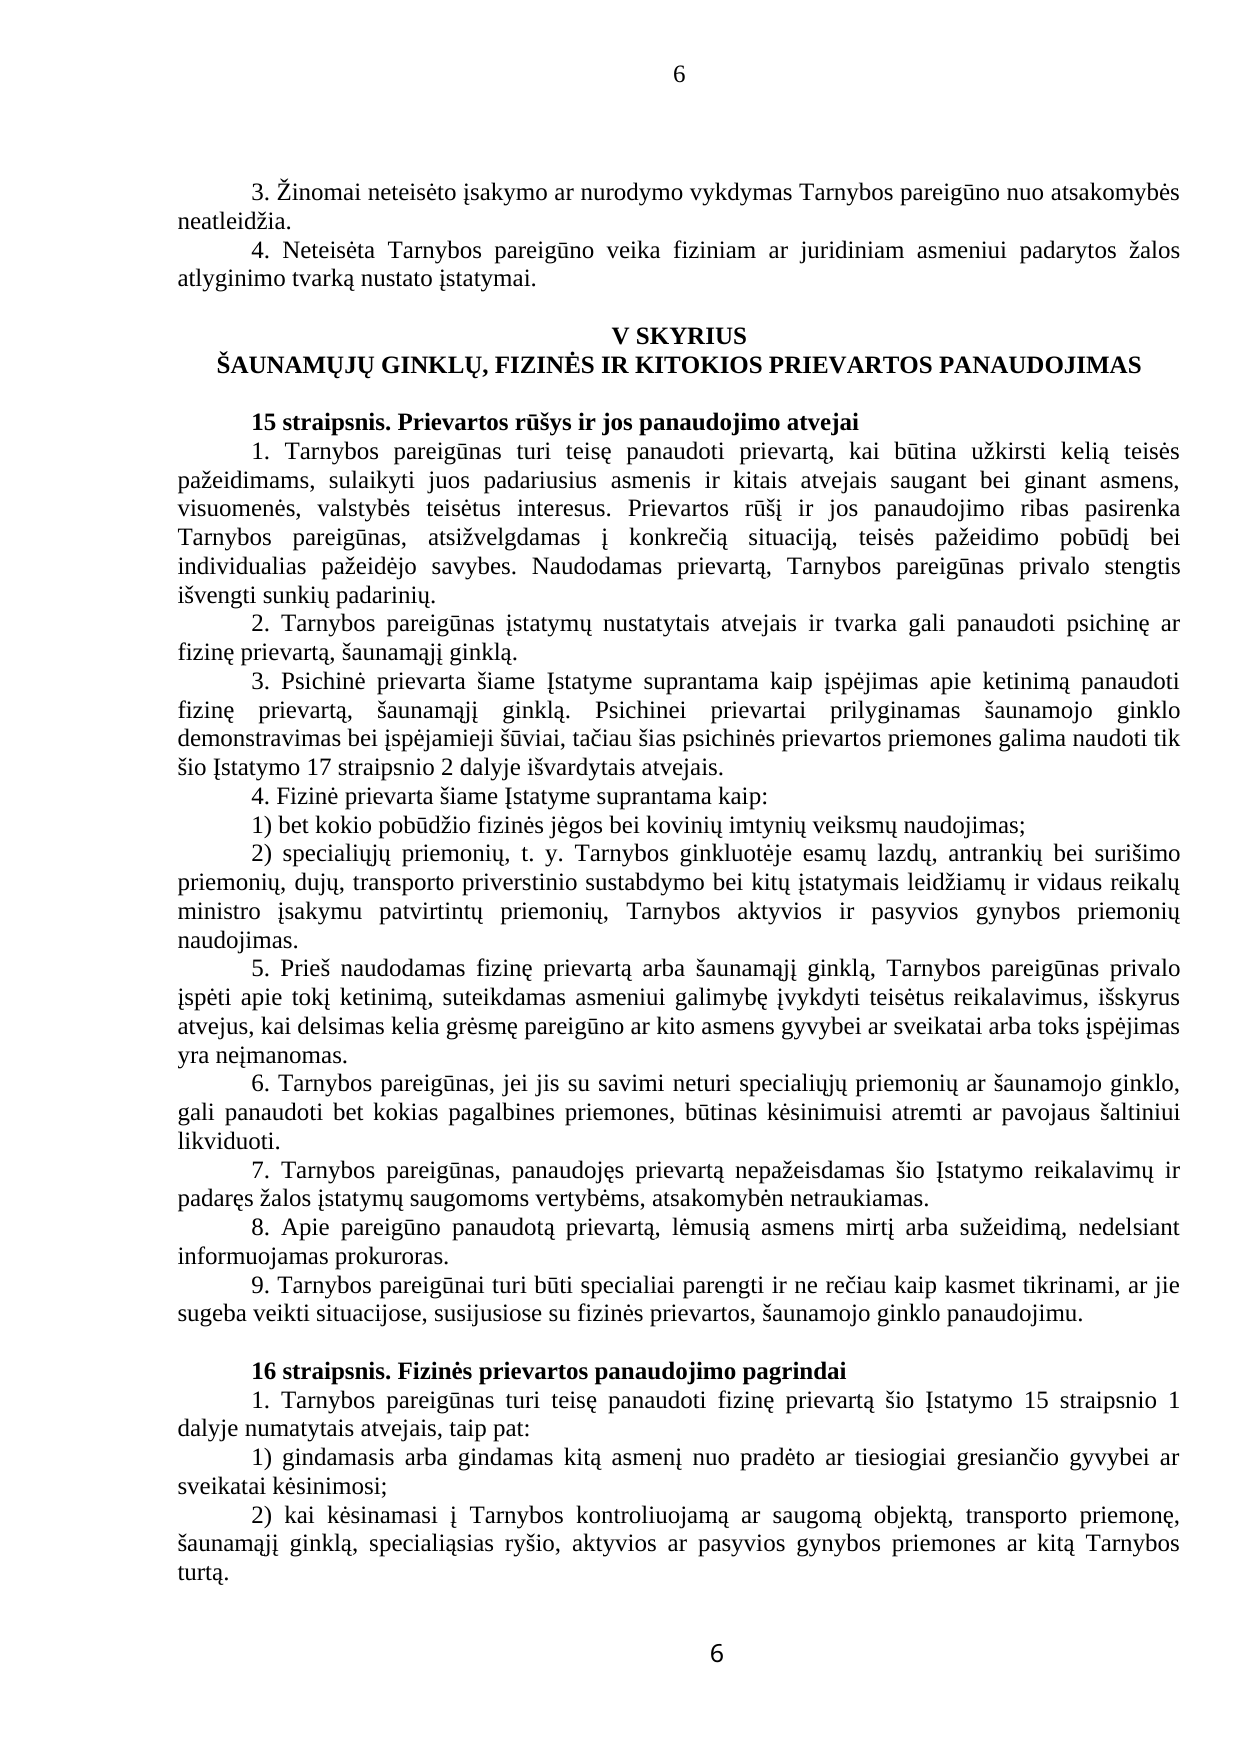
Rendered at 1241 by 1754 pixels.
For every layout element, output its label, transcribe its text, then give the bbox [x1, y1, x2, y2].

text 16 straipsnis. Fizinės prievartos panaudojimo pagrindai [177, 1356, 1181, 1385]
text 4. Neteisėta Tarnybos pareigūno veika fiziniam ar juridiniam asmeniui padarytos žalos atlyginimo tvarką nustato įstatymai. [177, 235, 1181, 292]
text 1) gindamasis arba gindamas kitą asmenį nuo pradėto ar tiesiogiai gresiančio gyvybei ar sveikatai kėsinimosi; [177, 1442, 1181, 1500]
text 3. Psichinė prievarta šiame Įstatyme suprantama kaip įspėjimas apie ketinimą panaudoti fizinę prievartą, šaunamąjį ginklą. Psichinei prievartai prilyginamas šaunamojo ginklo demonstravimas bei įspėjamieji šūviai, tačiau šias psichinės prievartos priemones galima naudoti tik šio Įstatymo 17 straipsnio 2 dalyje išvardytais atvejais. [177, 666, 1181, 781]
text 1. Tarnybos pareigūnas turi teisę panaudoti fizinę prievartą šio Įstatymo 15 straipsnio 1 dalyje numatytais atvejais, taip pat: [177, 1385, 1181, 1442]
text 3. Žinomai neteisėto įsakymo ar nurodymo vykdymas Tarnybos pareigūno nuo atsakomybės neatleidžia. [177, 177, 1181, 235]
text 5. Prieš naudodamas fizinę prievartą arba šaunamąjį ginklą, Tarnybos pareigūnas privalo įspėti apie tokį ketinimą, suteikdamas asmeniui galimybę įvykdyti teisėtus reikalavimus, išskyrus atvejus, kai delsimas kelia grėsmę pareigūno ar kito asmens gyvybei ar sveikatai arba toks įspėjimas yra neįmanomas. [177, 953, 1181, 1068]
text V SKYRIUS [177, 321, 1181, 350]
text 2) kai kėsinamasi į Tarnybos kontroliuojamą ar saugomą objektą, transporto priemonę, šaunamąjį ginklą, specialiąsias ryšio, aktyvios ar pasyvios gynybos priemones ar kitą Tarnybos turtą. [177, 1500, 1181, 1586]
text 1) bet kokio pobūdžio fizinės jėgos bei kovinių imtynių veiksmų naudojimas; [177, 810, 1181, 838]
text 2) specialiųjų priemonių, t. y. Tarnybos ginkluotėje esamų lazdų, antrankių bei surišimo priemonių, dujų, transporto priverstinio sustabdymo bei kitų įstatymais leidžiamų ir vidaus reikalų ministro įsakymu patvirtintų priemonių, Tarnybos aktyvios ir pasyvios gynybos priemonių naudojimas. [177, 838, 1181, 953]
text 8. Apie pareigūno panaudotą prievartą, lėmusią asmens mirtį arba sužeidimą, nedelsiant informuojamas prokuroras. [177, 1212, 1181, 1270]
text 4. Fizinė prievarta šiame Įstatyme suprantama kaip: [177, 781, 1181, 810]
text 7. Tarnybos pareigūnas, panaudojęs prievartą nepažeisdamas šio Įstatymo reikalavimų ir padaręs žalos įstatymų saugomoms vertybėms, atsakomybėn netraukiamas. [177, 1155, 1181, 1212]
text 6. Tarnybos pareigūnas, jei jis su savimi neturi specialiųjų priemonių ar šaunamojo ginklo, gali panaudoti bet kokias pagalbines priemones, būtinas kėsinimuisi atremti ar pavojaus šaltiniui likviduoti. [177, 1068, 1181, 1155]
text 9. Tarnybos pareigūnai turi būti specialiai parengti ir ne rečiau kaip kasmet tikrinami, ar jie sugeba veikti situacijose, susijusiose su fizinės prievartos, šaunamojo ginklo panaudojimu. [177, 1270, 1181, 1327]
text ŠAUNAMŲJŲ GINKLŲ, FIZINĖS IR KITOKIOS PRIEVARTOS PANAUDOJIMAS [177, 350, 1181, 378]
text 15 straipsnis. Prievartos rūšys ir jos panaudojimo atvejai [177, 407, 1181, 436]
text 2. Tarnybos pareigūnas įstatymų nustatytais atvejais ir tvarka gali panaudoti psichinę ar fizinę prievartą, šaunamąjį ginklą. [177, 608, 1181, 666]
text 1. Tarnybos pareigūnas turi teisę panaudoti prievartą, kai būtina užkirsti kelią teisės pažeidimams, sulaikyti juos padariusius asmenis ir kitais atvejais saugant bei ginant asmens, visuomenės, valstybės teisėtus interesus. Prievartos rūšį ir jos panaudojimo ribas pasirenka Tarnybos pareigūnas, atsižvelgdamas į konkrečią situaciją, teisės pažeidimo pobūdį bei individualias pažeidėjo savybes. Naudodamas prievartą, Tarnybos pareigūnas privalo stengtis išvengti sunkių padarinių. [177, 436, 1181, 608]
